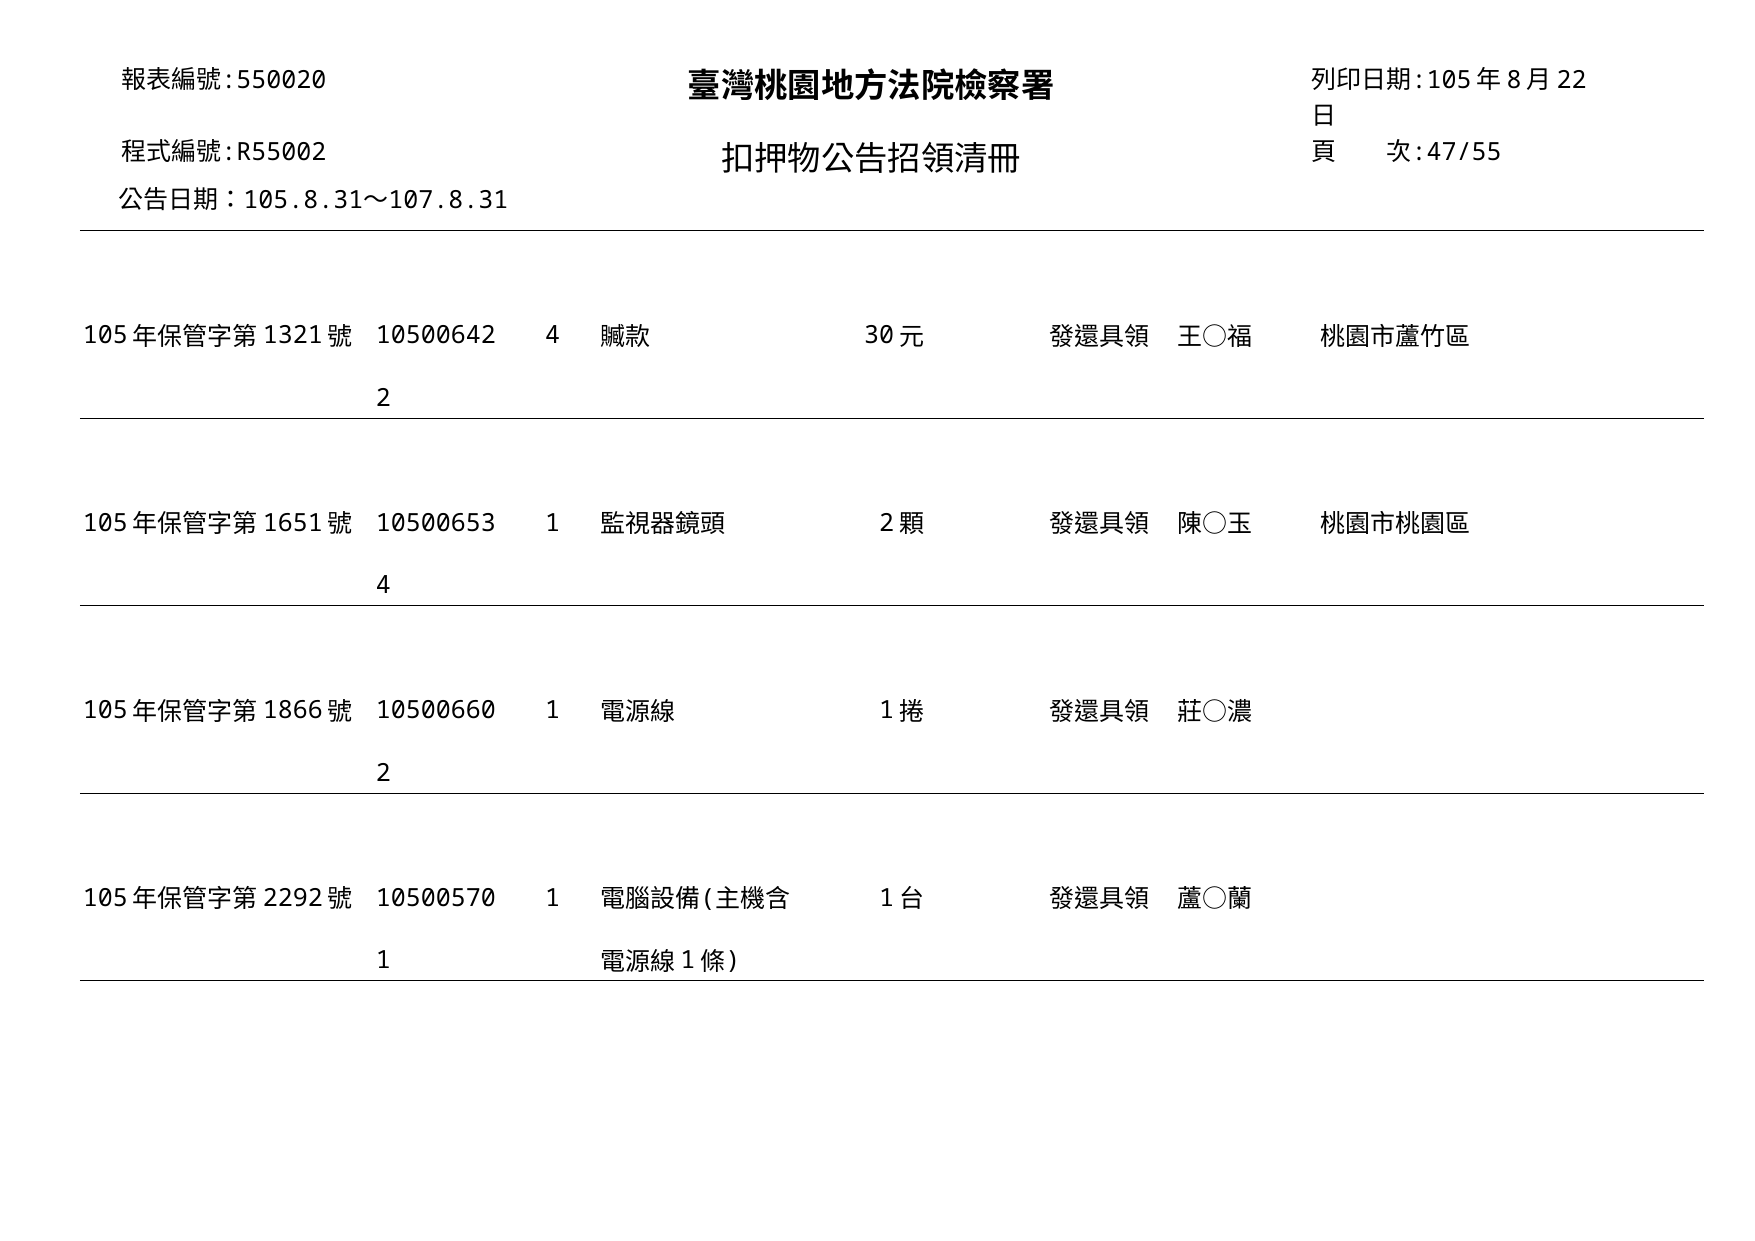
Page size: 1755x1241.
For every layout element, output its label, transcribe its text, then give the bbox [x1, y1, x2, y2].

table_cell 發還具領 [1046, 606, 1175, 792]
table_cell 30元 [808, 231, 927, 417]
table_cell 贓款 [597, 231, 807, 417]
table_cell [1575, 231, 1704, 417]
table_cell 王○福 [1175, 231, 1317, 417]
table_cell 陳○玉 [1175, 419, 1317, 605]
table_cell 桃園市蘆竹區 [1317, 231, 1575, 417]
table_cell 蘆○蘭 [1175, 794, 1317, 980]
table_cell [1575, 419, 1704, 605]
table_cell 4 [507, 231, 597, 417]
table_cell 105年保管字第1651號 [80, 419, 373, 605]
table_cell [1317, 794, 1575, 980]
table_cell 電源線 [597, 606, 807, 792]
table_cell 105006422 [373, 231, 507, 417]
table_cell [927, 794, 1046, 980]
table_cell 莊○濃 [1175, 606, 1317, 792]
table_cell 發還具領 [1046, 794, 1175, 980]
table_cell 105年保管字第2292號 [80, 794, 373, 980]
table_cell 發還具領 [1046, 419, 1175, 605]
table_cell 1 [507, 606, 597, 792]
table_cell 桃園市桃園區 [1317, 419, 1575, 605]
table_cell [927, 606, 1046, 792]
table_cell 105005701 [373, 794, 507, 980]
table_cell 1捲 [808, 606, 927, 792]
table_cell 1台 [808, 794, 927, 980]
table_cell 105年保管字第1866號 [80, 606, 373, 792]
table_cell 監視器鏡頭 [597, 419, 807, 605]
table_cell 1 [507, 419, 597, 605]
table_cell [927, 419, 1046, 605]
table_cell 105年保管字第1321號 [80, 231, 373, 417]
table_cell 105006534 [373, 419, 507, 605]
table_cell [1575, 794, 1704, 980]
table_cell [927, 231, 1046, 417]
table_cell 105006602 [373, 606, 507, 792]
table_cell 2顆 [808, 419, 927, 605]
table_cell [1575, 606, 1704, 792]
table_cell 電腦設備(主機含電源線1條) [597, 794, 807, 980]
table_cell [1317, 606, 1575, 792]
table_cell 1 [507, 794, 597, 980]
table_cell 發還具領 [1046, 231, 1175, 417]
